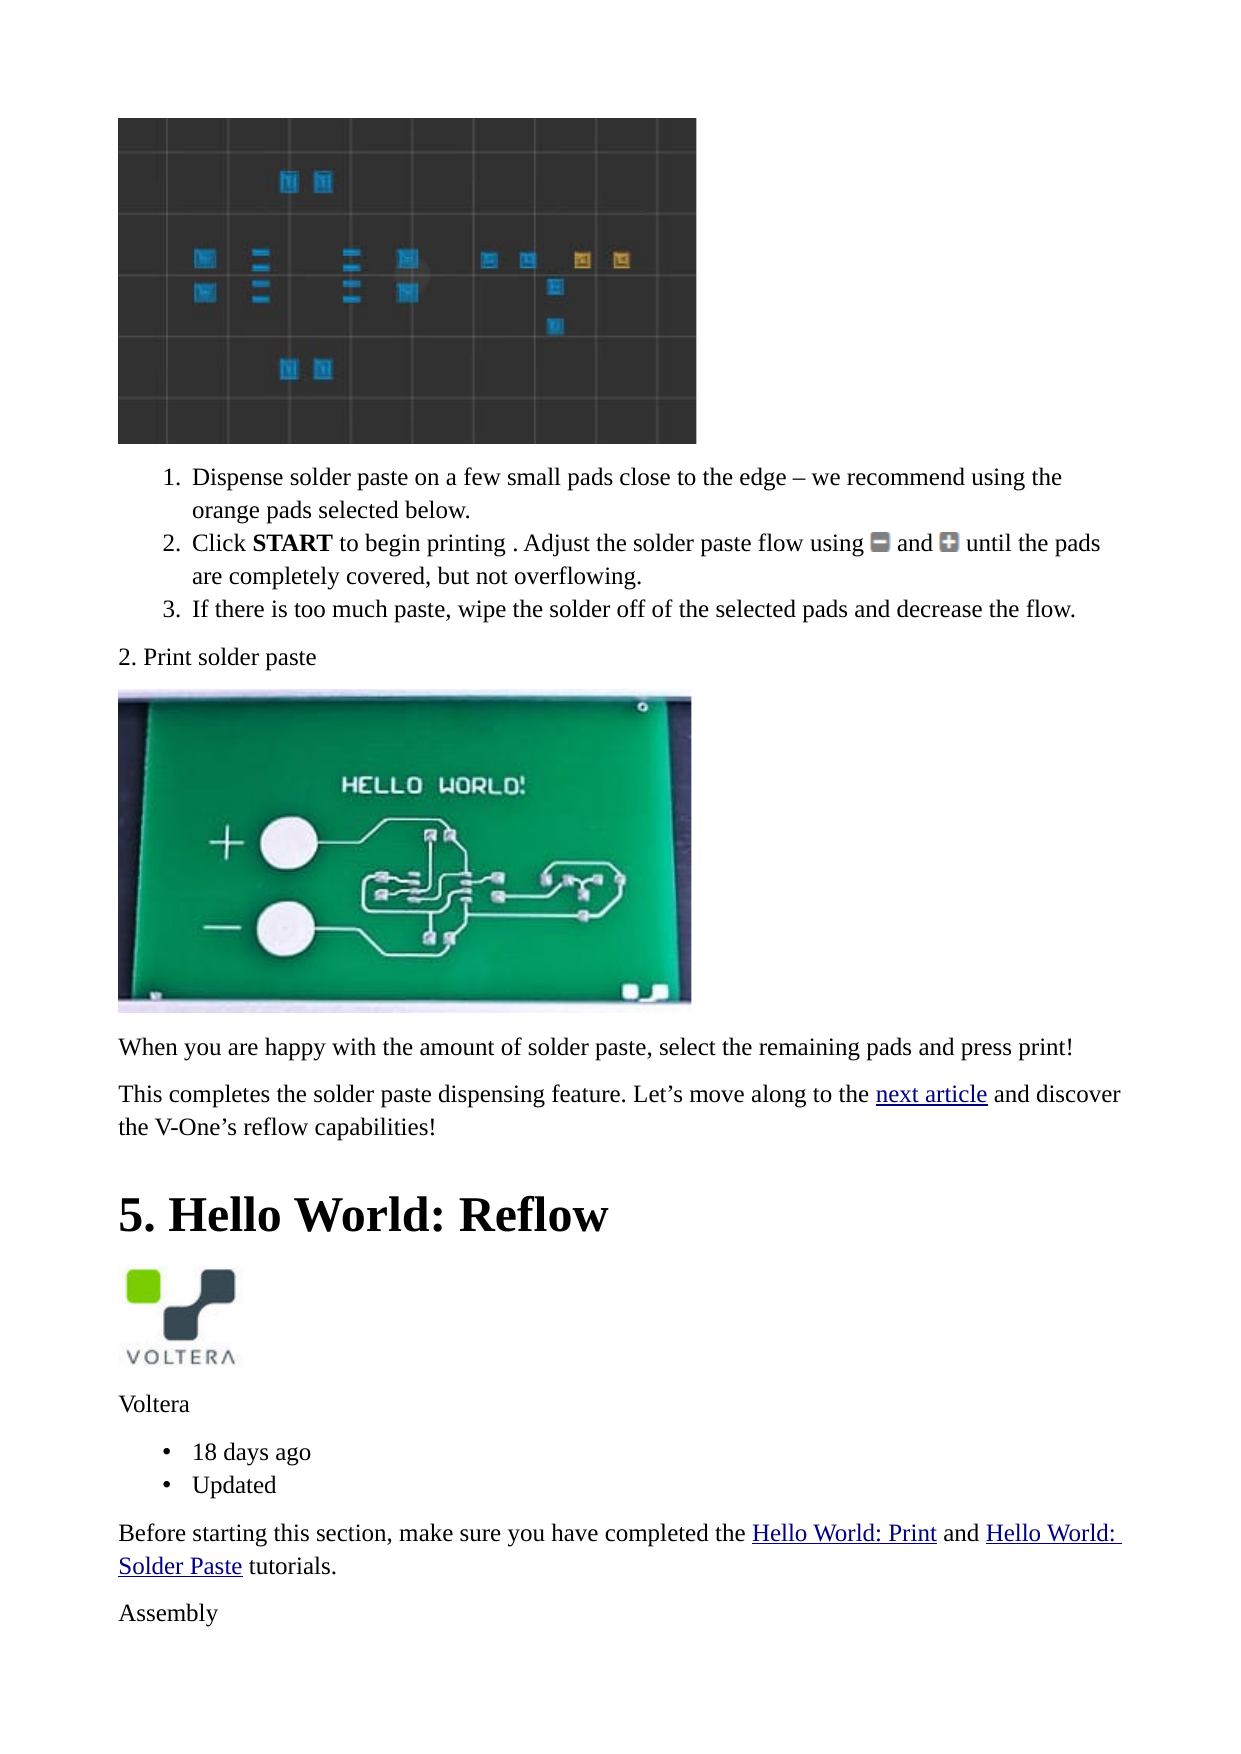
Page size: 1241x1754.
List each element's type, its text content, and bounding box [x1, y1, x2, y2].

picture [118, 1254, 244, 1380]
picture [939, 532, 960, 552]
text 2. Print solder paste [118, 642, 1122, 670]
list 18 days ago [162, 1437, 1122, 1466]
picture [118, 689, 692, 1013]
list If there is too much paste, wipe the solder off of the selected pads and decrease the flow. [162, 594, 1122, 623]
text Assembly [118, 1598, 1122, 1627]
list Updated [162, 1470, 1122, 1499]
list Click START to begin printing . Adjust the solder paste flow using and until the pads are completely covered, but not overflowing. [162, 528, 1122, 590]
subtitle 5. Hello World: Reflow [118, 1185, 1122, 1242]
picture [870, 532, 891, 552]
list Dispense solder paste on a few small pads close to the edge – we recommend using the orange pads selected below. [162, 462, 1122, 524]
text When you are happy with the amount of solder paste, select the remaining pads and press print! [118, 1032, 1122, 1060]
text This completes the solder paste dispensing feature. Let’s move along to the next article and discover the V-One’s reflow capabilities! [118, 1079, 1122, 1141]
text Voltera [118, 1389, 1122, 1418]
picture [118, 118, 697, 444]
text Before starting this section, make sure you have completed the Hello World: Print and Hello World: Solder Paste tutorials. [118, 1518, 1122, 1579]
